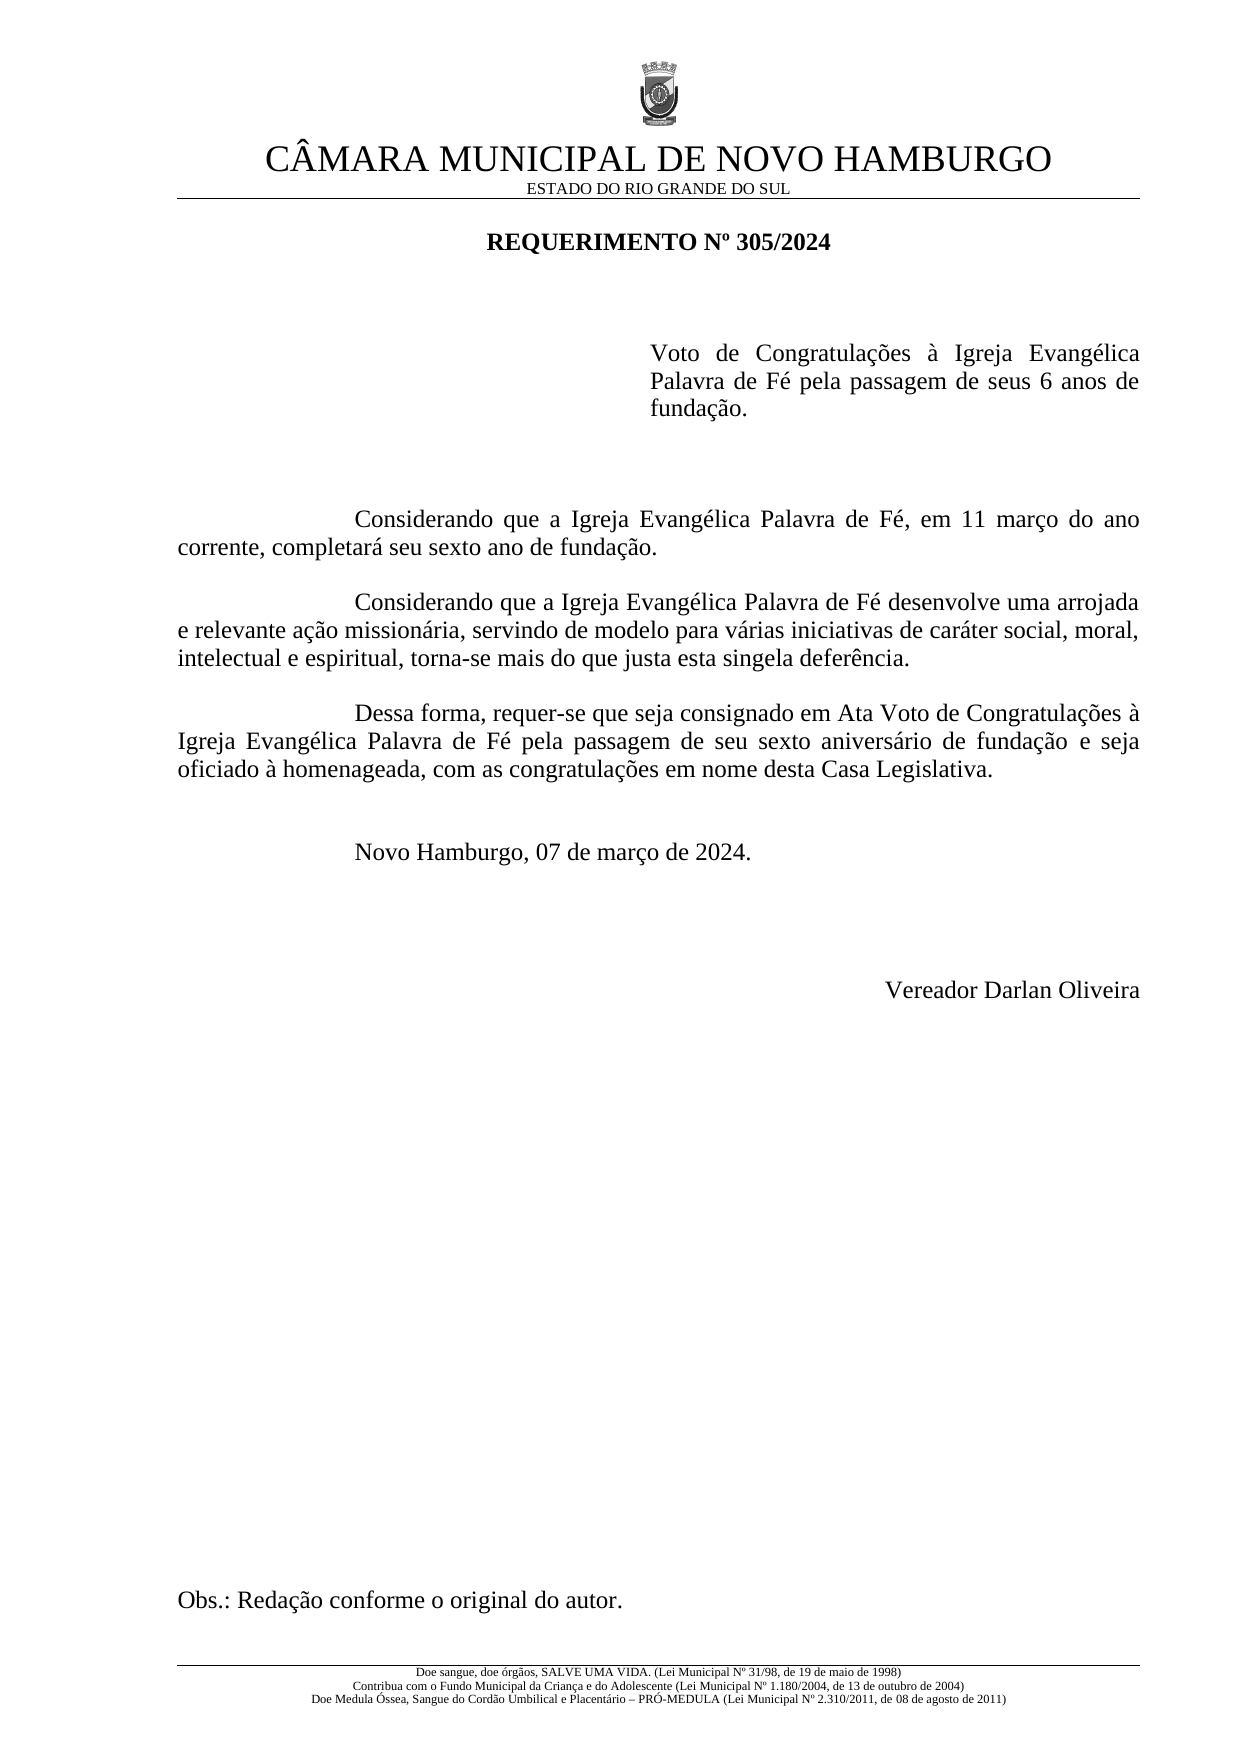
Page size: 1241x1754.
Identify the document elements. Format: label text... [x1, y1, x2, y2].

text Considerando que a Igreja Evangélica Palavra de Fé, em 11 março do ano corrente, completará seu sexto ano de fundação. [177, 505, 1140, 561]
text Novo Hamburgo, 07 de março de 2024. [177, 838, 1140, 866]
text Considerando que a Igreja Evangélica Palavra de Fé desenvolve uma arrojada e relevante ação missionária, servindo de modelo para várias iniciativas de caráter social, moral, intelectual e espiritual, torna-se mais do que justa esta singela deferência. [177, 588, 1140, 672]
text Vereador Darlan Oliveira [177, 976, 1140, 1004]
text REQUERIMENTO Nº 305/2024 [177, 228, 1140, 256]
text Obs.: Redação conforme o original do autor. [177, 1586, 1140, 1614]
text Voto de Congratulações à Igreja Evangélica Palavra de Fé pela passagem de seus 6 anos de fundação. [650, 339, 1140, 422]
text Dessa forma, requer-se que seja consignado em Ata Voto de Congratulações à Igreja Evangélica Palavra de Fé pela passagem de seu sexto aniversário de fundação e seja oficiado à homenageada, com as congratulações em nome desta Casa Legislativa. [177, 699, 1140, 782]
